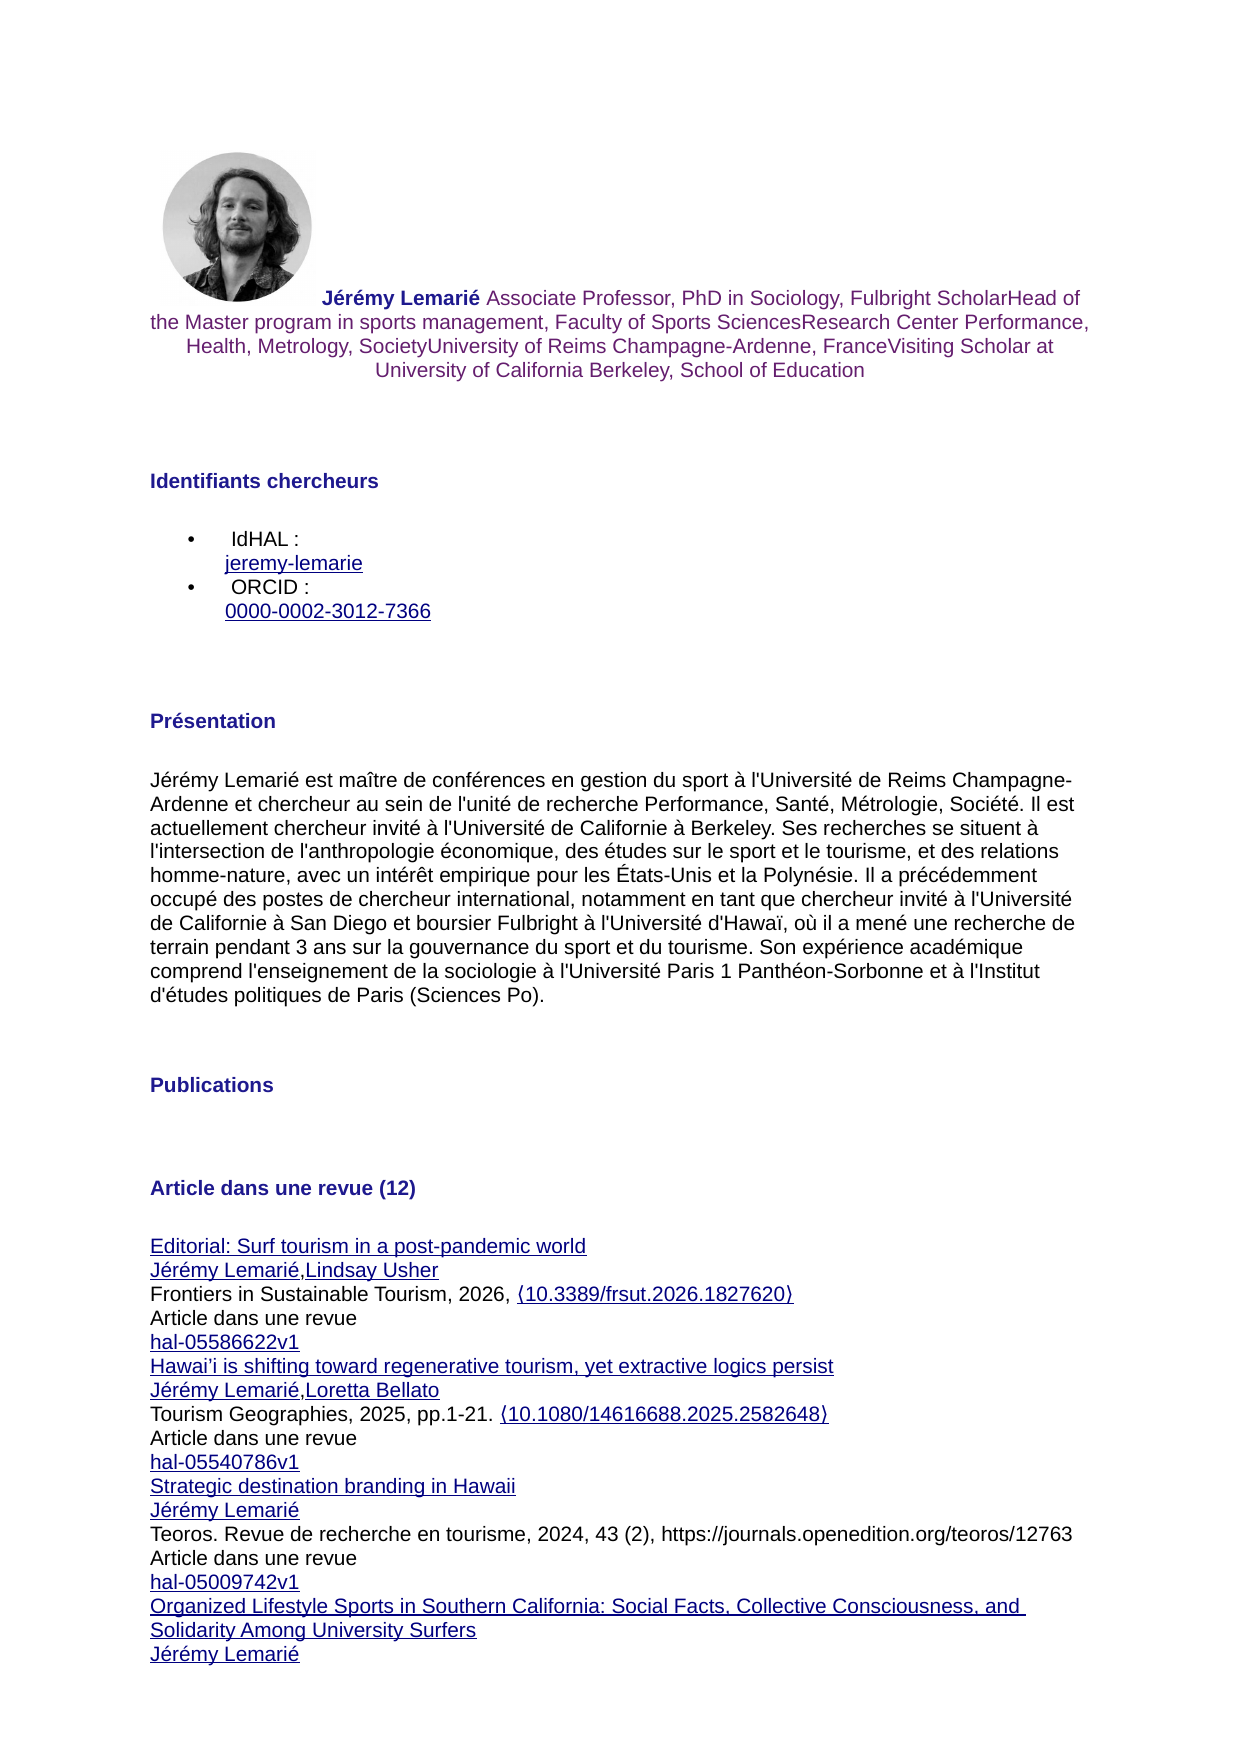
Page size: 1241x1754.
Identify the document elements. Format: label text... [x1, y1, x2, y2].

subtitle Article dans une revue (12) [150, 1176, 1090, 1200]
picture [159, 150, 316, 306]
table_cell Strategic destination branding in Hawaii Jérémy Lemarié Teoros. Revue de recherche en tourisme, 2024, 43 (2), https://journals.openedition.org/teoros/12763 Article dans une revue hal-05009742v1 [150, 1474, 1090, 1593]
table_cell Hawai’i is shifting toward regenerative tourism, yet extractive logics persist Jérémy Lemarié,Loretta Bellato Tourism Geographies, 2025, pp.1-21. ⟨10.1080/14616688.2025.2582648⟩ Article dans une revue hal-05540786v1 [150, 1354, 1090, 1474]
subtitle Jérémy Lemarié Associate Professor, PhD in Sociology, Fulbright ScholarHead of the Master program in sports management, Faculty of Sports SciencesResearch Center Performance, Health, Metrology, SocietyUniversity of Reims Champagne-Ardenne, FranceVisiting Scholar at University of California Berkeley, School of Education [150, 150, 1090, 382]
subtitle Identifiants chercheurs [150, 468, 1090, 492]
list jeremy-lemarie [187, 551, 1090, 575]
subtitle Présentation [150, 709, 1090, 733]
table_cell Organized Lifestyle Sports in Southern California: Social Facts, Collective Consciousness, and Solidarity Among University Surfers Jérémy Lemarié [150, 1594, 1090, 1665]
subtitle Publications [150, 1073, 1090, 1097]
table_header Editorial: Surf tourism in a post-pandemic world Jérémy Lemarié,Lindsay Usher Frontiers in Sustainable Tourism, 2026, ⟨10.3389/frsut.2026.1827620⟩ Article dans une revue hal-05586622v1 [150, 1234, 1090, 1354]
list IdHAL : [187, 527, 1090, 551]
list ORCID : [187, 575, 1090, 599]
text Jérémy Lemarié est maître de conférences en gestion du sport à l'Université de Reims Champagne-Ardenne et chercheur au sein de l'unité de recherche Performance, Santé, Métrologie, Société. Il est actuellement chercheur invité à l'Université de Californie à Berkeley. Ses recherches se situent à l'intersection de l'anthropologie économique, des études sur le sport et le tourisme, et des relations homme-nature, avec un intérêt empirique pour les États-Unis et la Polynésie. Il a précédemment occupé des postes de chercheur international, notamment en tant que chercheur invité à l'Université de Californie à San Diego et boursier Fulbright à l'Université d'Hawaï, où il a mené une recherche de terrain pendant 3 ans sur la gouvernance du sport et du tourisme. Son expérience académique comprend l'enseignement de la sociologie à l'Université Paris 1 Panthéon-Sorbonne et à l'Institut d'études politiques de Paris (Sciences Po). [150, 767, 1090, 1007]
list 0000-0002-3012-7366 [187, 599, 1090, 623]
